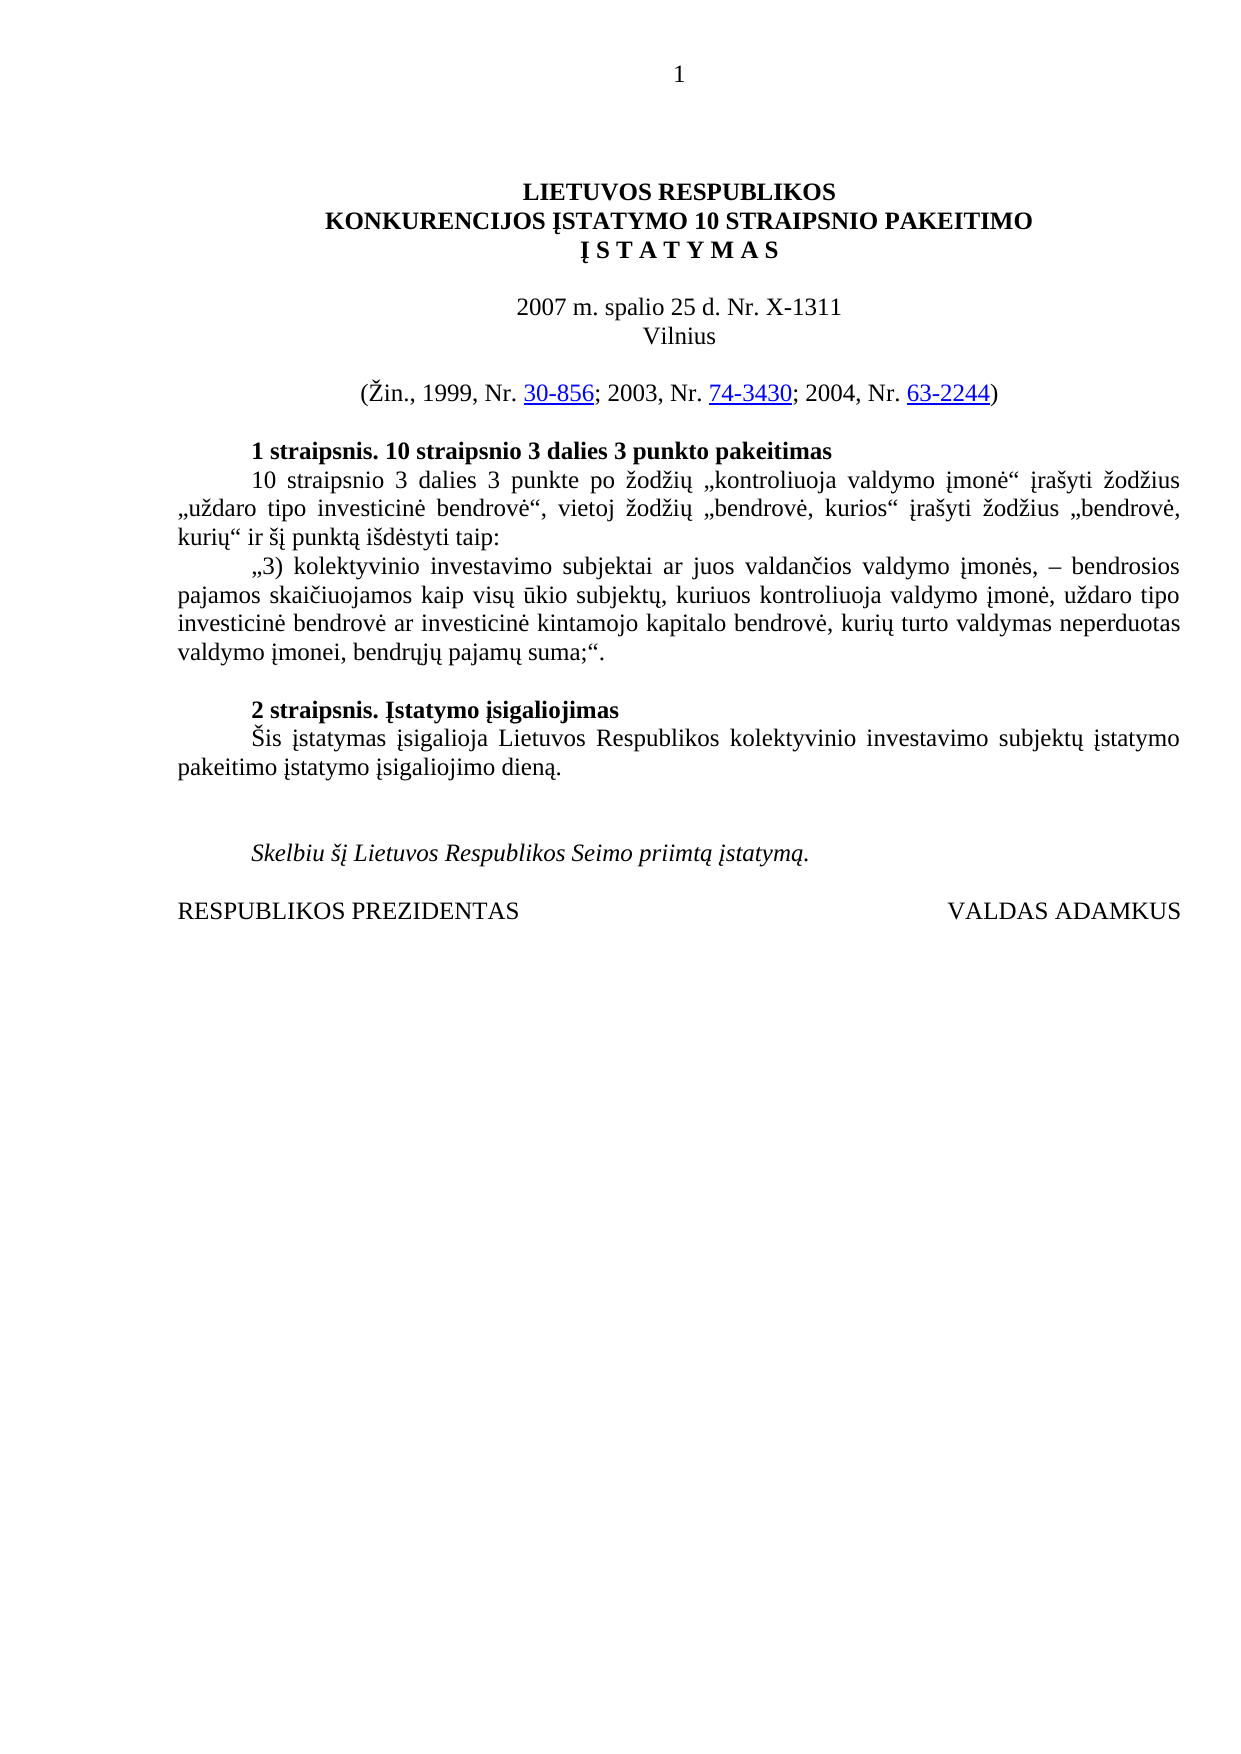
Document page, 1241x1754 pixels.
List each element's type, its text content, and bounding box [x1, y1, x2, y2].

text 2007 m. spalio 25 d. Nr. X-1311 [177, 292, 1181, 321]
text KONKURENCIJOS ĮSTATYMO 10 STRAIPSNIO PAKEITIMO [177, 206, 1181, 235]
text Šis įstatymas įsigalioja Lietuvos Respublikos kolektyvinio investavimo subjektų įstatymo pakeitimo įstatymo įsigaliojimo dieną. [177, 723, 1181, 781]
text 2 straipsnis. Įstatymo įsigaliojimas [177, 695, 1181, 723]
text LIETUVOS RESPUBLIKOS [177, 177, 1181, 206]
text „3) kolektyvinio investavimo subjektai ar juos valdančios valdymo įmonės, – bendrosios pajamos skaičiuojamos kaip visų ūkio subjektų, kuriuos kontroliuoja valdymo įmonė, uždaro tipo investicinė bendrovė ar investicinė kintamojo kapitalo bendrovė, kurių turto valdymas neperduotas valdymo įmonei, bendrųjų pajamų suma;“. [177, 551, 1181, 666]
text RESPUBLIKOS PREZIDENTAS VALDAS ADAMKUS [177, 896, 1181, 925]
text Į S T A T Y M A S [177, 235, 1181, 263]
text 1 straipsnis. 10 straipsnio 3 dalies 3 punkto pakeitimas [177, 436, 1181, 465]
text 10 straipsnio 3 dalies 3 punkte po žodžių „kontroliuoja valdymo įmonė“ įrašyti žodžius „uždaro tipo investicinė bendrovė“, vietoj žodžių „bendrovė, kurios“ įrašyti žodžius „bendrovė, kurių“ ir šį punktą išdėstyti taip: [177, 465, 1181, 551]
text (Žin., 1999, Nr. 30-856; 2003, Nr. 74-3430; 2004, Nr. 63-2244) [177, 378, 1181, 407]
text Vilnius [177, 321, 1181, 350]
text Skelbiu šį Lietuvos Respublikos Seimo priimtą įstatymą. [177, 838, 1181, 867]
